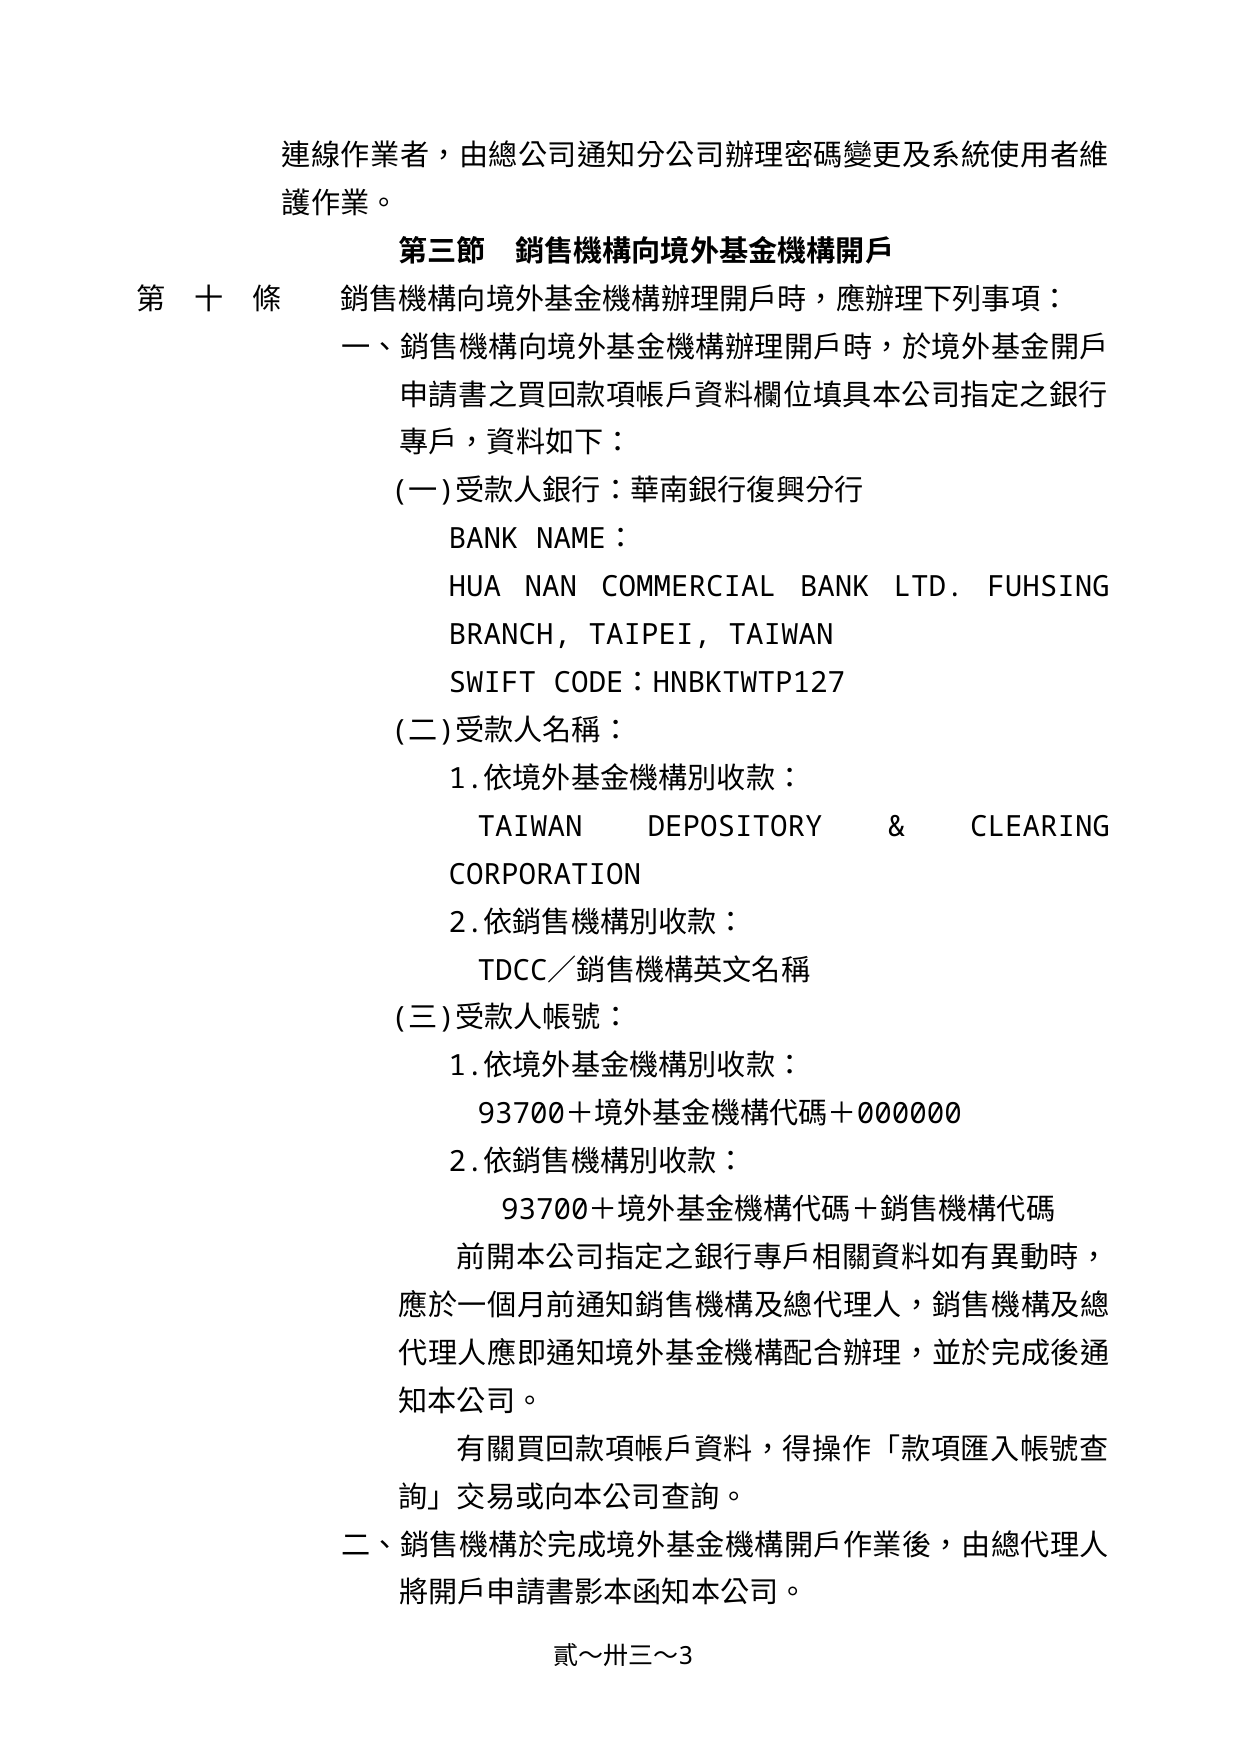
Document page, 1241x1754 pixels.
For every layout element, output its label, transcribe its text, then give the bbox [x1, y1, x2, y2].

text BANK NAME： [448, 510, 1110, 558]
text 第 十 條 銷售機構向境外基金機構辦理開戶時，應辦理下列事項： [136, 271, 1110, 319]
text 93700＋境外基金機構代碼＋銷售機構代碼 [448, 1181, 1110, 1229]
text 2.依銷售機構別收款： [448, 1133, 1110, 1181]
text 二、銷售機構於完成境外基金機構開戶作業後，由總代理人將開戶申請書影本函知本公司。 [341, 1517, 1110, 1612]
subtitle 第三節 銷售機構向境外基金機構開戶 [398, 223, 1110, 271]
text TDCC／銷售機構英文名稱 [448, 942, 1110, 989]
text TAIWAN DEPOSITORY & CLEARING CORPORATION [448, 798, 1110, 894]
text (三)受款人帳號： [391, 989, 1110, 1037]
text (二)受款人名稱： [391, 702, 1110, 750]
text 1.依境外基金機構別收款： [448, 1037, 1110, 1085]
text HUA NAN COMMERCIAL BANK LTD. FUHSING BRANCH, TAIPEI, TAIWAN [448, 558, 1110, 654]
text 第 九 條 銷售機構接獲本公司通知後，操作「使用者密碼變更」交易，變更其初始密碼後，操作「系統使用者維護」交易，新增系統使用人員及設定其使用者之權限，以執行相關作業；另分公司申請連線作業者，由總公司通知分公司辦理密碼變更及系統使用者維護作業。 [136, 127, 1110, 223]
text 93700＋境外基金機構代碼＋000000 [448, 1085, 1110, 1133]
text SWIFT CODE：HNBKTWTP127 [448, 654, 1110, 702]
text 前開本公司指定之銀行專戶相關資料如有異動時，應於一個月前通知銷售機構及總代理人，銷售機構及總代理人應即通知境外基金機構配合辦理，並於完成後通知本公司。 [398, 1229, 1110, 1421]
text 1.依境外基金機構別收款： [448, 750, 1110, 798]
text 一、銷售機構向境外基金機構辦理開戶時，於境外基金開戶申請書之買回款項帳戶資料欄位填具本公司指定之銀行專戶，資料如下： [341, 319, 1110, 462]
text 2.依銷售機構別收款： [448, 894, 1110, 942]
text (一)受款人銀行：華南銀行復興分行 [391, 462, 1110, 510]
text 有關買回款項帳戶資料，得操作「款項匯入帳號查詢」交易或向本公司查詢。 [398, 1421, 1110, 1517]
